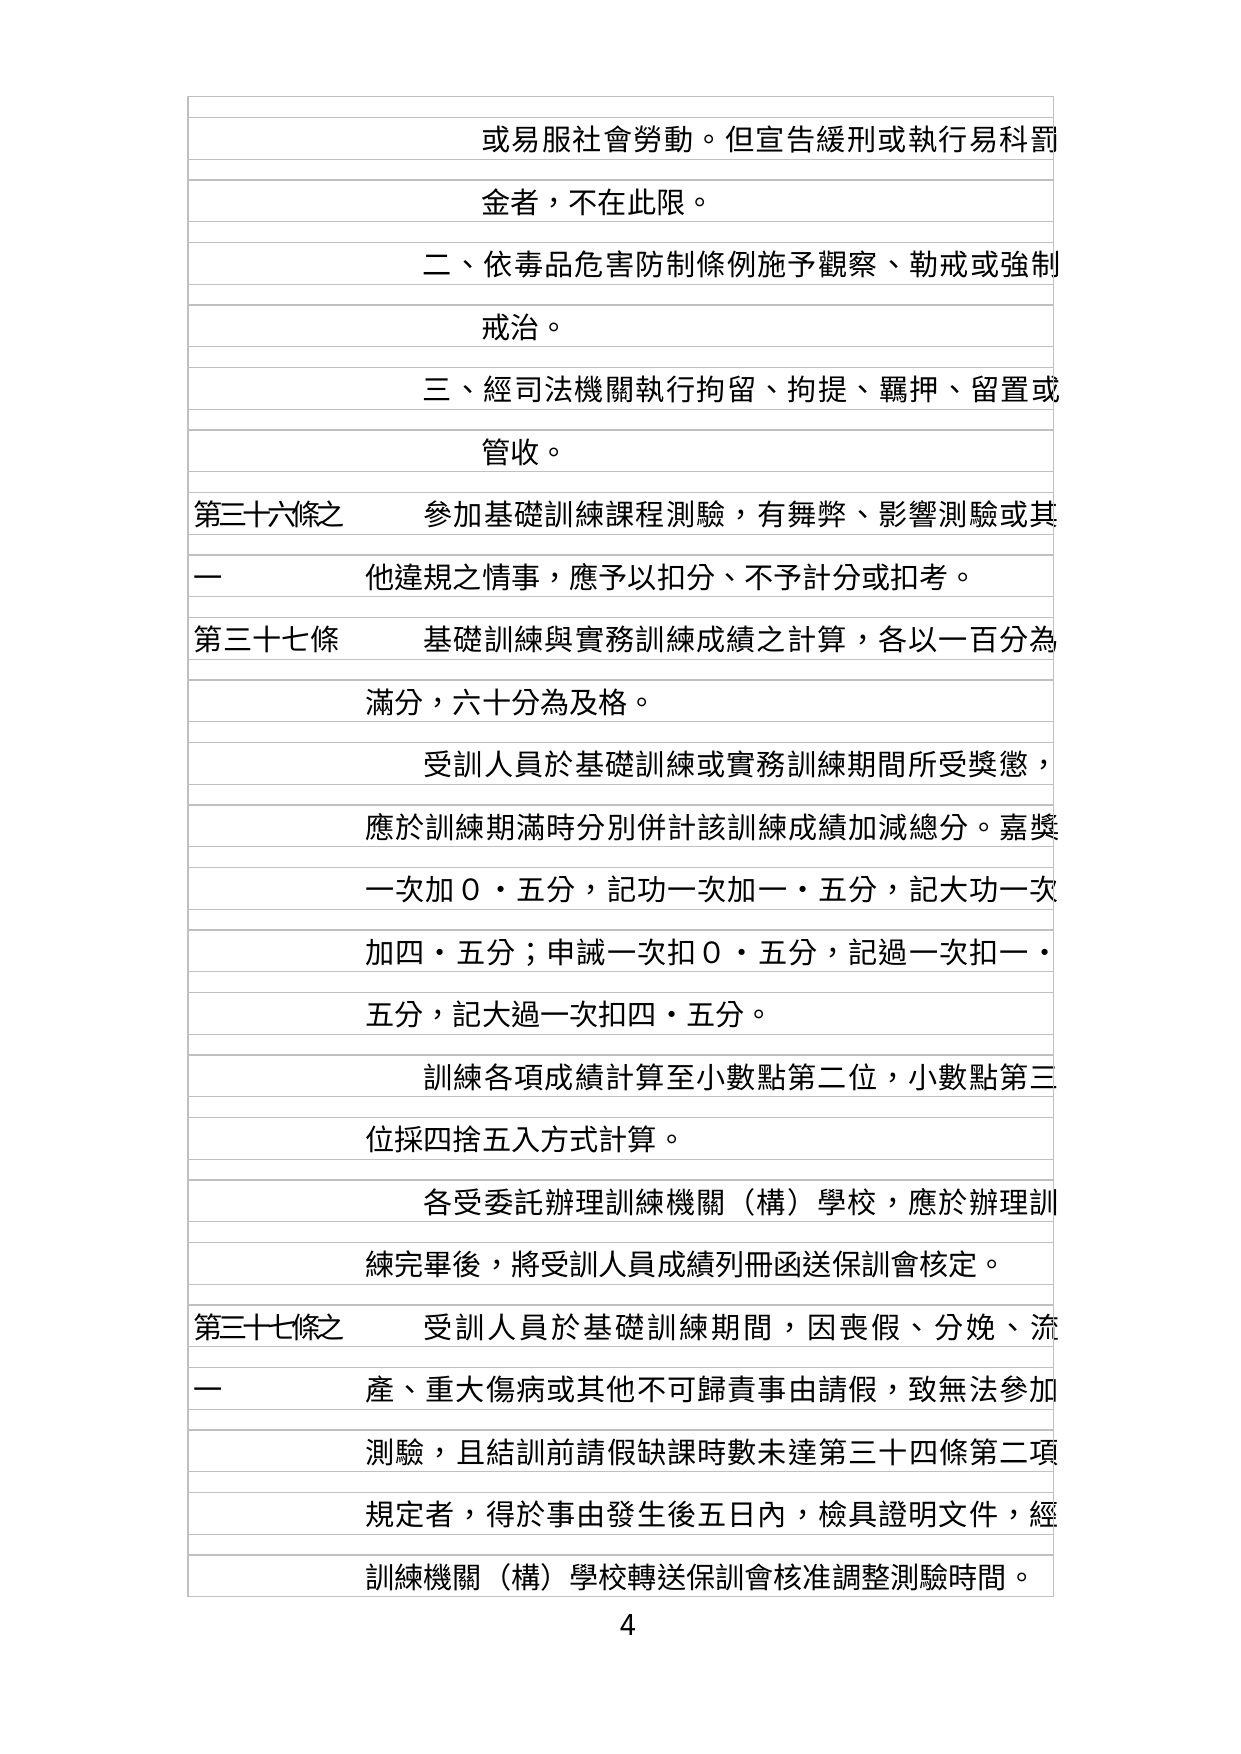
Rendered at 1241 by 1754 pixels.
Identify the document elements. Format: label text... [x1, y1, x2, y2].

table_cell 第三十五條 [189, 222, 366, 242]
table_cell 受訓人員於基礎訓練期間，因喪假、分娩、流產、重大傷病或其他不可歸責事由請假，致無法參加測驗，且結訓前請假缺課時數未達第三十四條第二項規定者，得於事由發生後五日內，檢具證明文件，經訓練機關（構）學校轉送保訓會核准調整測驗時間。 [366, 1493, 1053, 1534]
table_cell 受訓人員有下列情形之一者，除已依第四十四條第一項第十三款予以廢止受訓資格者外，應予停止訓練： 一、經有期徒刑、拘役以上刑之執行、易服勞役或易服社會勞動。但宣告緩刑或執行易科罰金者，不在此限。 二、依毒品危害防制條例施予觀察、勒戒或強制戒治。 三、經司法機關執行拘留、拘提、羈押、留置或管收。 [366, 118, 1053, 159]
table_cell [189, 1493, 366, 1534]
table_cell 參加基礎訓練課程測驗，有舞弊、影響測驗或其他違規之情事，應予以扣分、不予計分或扣考。 [366, 556, 1053, 596]
table_cell 基礎訓練與實務訓練成績之計算，各以一百分為滿分，六十分為及格。 受訓人員於基礎訓練或實務訓練期間所受獎懲，應於訓練期滿時分別併計該訓練成績加減總分。嘉獎一次加０‧五分，記功一次加一‧五分，記大功一次加四‧五分；申誡一次扣０‧五分，記過一次扣一‧五分，記大過一次扣四‧五分。 訓練各項成績計算至小數點第二位，小數點第三位採四捨五入方式計算。 各受委託辦理訓練機關（構）學校，應於辦理訓練完畢後，將受訓人員成績列冊函送保訓會核定。 [366, 681, 1053, 721]
table_cell 基礎訓練與實務訓練成績之計算，各以一百分為滿分，六十分為及格。 受訓人員於基礎訓練或實務訓練期間所受獎懲，應於訓練期滿時分別併計該訓練成績加減總分。嘉獎一次加０‧五分，記功一次加一‧五分，記大功一次加四‧五分；申誡一次扣０‧五分，記過一次扣一‧五分，記大過一次扣四‧五分。 訓練各項成績計算至小數點第二位，小數點第三位採四捨五入方式計算。 各受委託辦理訓練機關（構）學校，應於辦理訓練完畢後，將受訓人員成績列冊函送保訓會核定。 [366, 806, 1053, 846]
table_cell 受訓人員有下列情形之一者，除已依第四十四條第一項第十三款予以廢止受訓資格者外，應予停止訓練： 一、經有期徒刑、拘役以上刑之執行、易服勞役或易服社會勞動。但宣告緩刑或執行易科罰金者，不在此限。 二、依毒品危害防制條例施予觀察、勒戒或強制戒治。 三、經司法機關執行拘留、拘提、羈押、留置或管收。 [366, 306, 1053, 346]
table_cell 受訓人員於基礎訓練期間，因喪假、分娩、流產、重大傷病或其他不可歸責事由請假，致無法參加測驗，且結訓前請假缺課時數未達第三十四條第二項規定者，得於事由發生後五日內，檢具證明文件，經訓練機關（構）學校轉送保訓會核准調整測驗時間。 [1054, 1284, 1067, 1596]
table_cell 第三十五條 [189, 368, 366, 409]
table_cell [189, 1097, 366, 1117]
table_cell 基礎訓練與實務訓練成績之計算，各以一百分為滿分，六十分為及格。 受訓人員於基礎訓練或實務訓練期間所受獎懲，應於訓練期滿時分別併計該訓練成績加減總分。嘉獎一次加０‧五分，記功一次加一‧五分，記大功一次加四‧五分；申誡一次扣０‧五分，記過一次扣一‧五分，記大過一次扣四‧五分。 訓練各項成績計算至小數點第二位，小數點第三位採四捨五入方式計算。 各受委託辦理訓練機關（構）學校，應於辦理訓練完畢後，將受訓人員成績列冊函送保訓會核定。 [366, 1160, 1053, 1179]
table_cell 一 [189, 1368, 366, 1409]
table_cell 受訓人員於基礎訓練期間，因喪假、分娩、流產、重大傷病或其他不可歸責事由請假，致無法參加測驗，且結訓前請假缺課時數未達第三十四條第二項規定者，得於事由發生後五日內，檢具證明文件，經訓練機關（構）學校轉送保訓會核准調整測驗時間。 [366, 1306, 1053, 1346]
table_cell [189, 785, 366, 804]
table_cell [189, 1056, 366, 1096]
table_cell 受訓人員於基礎訓練期間，因喪假、分娩、流產、重大傷病或其他不可歸責事由請假，致無法參加測驗，且結訓前請假缺課時數未達第三十四條第二項規定者，得於事由發生後五日內，檢具證明文件，經訓練機關（構）學校轉送保訓會核准調整測驗時間。 [366, 1285, 1053, 1304]
table_cell 基礎訓練與實務訓練成績之計算，各以一百分為滿分，六十分為及格。 受訓人員於基礎訓練或實務訓練期間所受獎懲，應於訓練期滿時分別併計該訓練成績加減總分。嘉獎一次加０‧五分，記功一次加一‧五分，記大功一次加四‧五分；申誡一次扣０‧五分，記過一次扣一‧五分，記大過一次扣四‧五分。 訓練各項成績計算至小數點第二位，小數點第三位採四捨五入方式計算。 各受委託辦理訓練機關（構）學校，應於辦理訓練完畢後，將受訓人員成績列冊函送保訓會核定。 [366, 1118, 1053, 1159]
table_cell 基礎訓練與實務訓練成績之計算，各以一百分為滿分，六十分為及格。 受訓人員於基礎訓練或實務訓練期間所受獎懲，應於訓練期滿時分別併計該訓練成績加減總分。嘉獎一次加０‧五分，記功一次加一‧五分，記大功一次加四‧五分；申誡一次扣０‧五分，記過一次扣一‧五分，記大過一次扣四‧五分。 訓練各項成績計算至小數點第二位，小數點第三位採四捨五入方式計算。 各受委託辦理訓練機關（構）學校，應於辦理訓練完畢後，將受訓人員成績列冊函送保訓會核定。 [366, 1056, 1053, 1096]
table_cell 第三十六條之 [189, 493, 366, 534]
table_cell 受訓人員於基礎訓練期間，因喪假、分娩、流產、重大傷病或其他不可歸責事由請假，致無法參加測驗，且結訓前請假缺課時數未達第三十四條第二項規定者，得於事由發生後五日內，檢具證明文件，經訓練機關（構）學校轉送保訓會核准調整測驗時間。 [366, 1535, 1053, 1554]
table_cell 基礎訓練與實務訓練成績之計算，各以一百分為滿分，六十分為及格。 受訓人員於基礎訓練或實務訓練期間所受獎懲，應於訓練期滿時分別併計該訓練成績加減總分。嘉獎一次加０‧五分，記功一次加一‧五分，記大功一次加四‧五分；申誡一次扣０‧五分，記過一次扣一‧五分，記大過一次扣四‧五分。 訓練各項成績計算至小數點第二位，小數點第三位採四捨五入方式計算。 各受委託辦理訓練機關（構）學校，應於辦理訓練完畢後，將受訓人員成績列冊函送保訓會核定。 [366, 1181, 1053, 1221]
table_cell 第三十七條之 [189, 1306, 366, 1346]
table_cell 受訓人員有下列情形之一者，除已依第四十四條第一項第十三款予以廢止受訓資格者外，應予停止訓練： 一、經有期徒刑、拘役以上刑之執行、易服勞役或易服社會勞動。但宣告緩刑或執行易科罰金者，不在此限。 二、依毒品危害防制條例施予觀察、勒戒或強制戒治。 三、經司法機關執行拘留、拘提、羈押、留置或管收。 [366, 97, 1053, 117]
table_cell 第三十五條 [189, 160, 366, 179]
table_cell 基礎訓練與實務訓練成績之計算，各以一百分為滿分，六十分為及格。 受訓人員於基礎訓練或實務訓練期間所受獎懲，應於訓練期滿時分別併計該訓練成績加減總分。嘉獎一次加０‧五分，記功一次加一‧五分，記大功一次加四‧五分；申誡一次扣０‧五分，記過一次扣一‧五分，記大過一次扣四‧五分。 訓練各項成績計算至小數點第二位，小數點第三位採四捨五入方式計算。 各受委託辦理訓練機關（構）學校，應於辦理訓練完畢後，將受訓人員成績列冊函送保訓會核定。 [1054, 596, 1067, 1284]
table_cell [189, 1472, 366, 1492]
table_cell [189, 806, 366, 846]
table_cell [189, 681, 366, 721]
table_cell 受訓人員於基礎訓練期間，因喪假、分娩、流產、重大傷病或其他不可歸責事由請假，致無法參加測驗，且結訓前請假缺課時數未達第三十四條第二項規定者，得於事由發生後五日內，檢具證明文件，經訓練機關（構）學校轉送保訓會核准調整測驗時間。 [366, 1431, 1053, 1471]
table_cell [189, 472, 366, 492]
table_cell 基礎訓練與實務訓練成績之計算，各以一百分為滿分，六十分為及格。 受訓人員於基礎訓練或實務訓練期間所受獎懲，應於訓練期滿時分別併計該訓練成績加減總分。嘉獎一次加０‧五分，記功一次加一‧五分，記大功一次加四‧五分；申誡一次扣０‧五分，記過一次扣一‧五分，記大過一次扣四‧五分。 訓練各項成績計算至小數點第二位，小數點第三位採四捨五入方式計算。 各受委託辦理訓練機關（構）學校，應於辦理訓練完畢後，將受訓人員成績列冊函送保訓會核定。 [366, 1035, 1053, 1054]
table_cell 受訓人員有下列情形之一者，除已依第四十四條第一項第十三款予以廢止受訓資格者外，應予停止訓練： 一、經有期徒刑、拘役以上刑之執行、易服勞役或易服社會勞動。但宣告緩刑或執行易科罰金者，不在此限。 二、依毒品危害防制條例施予觀察、勒戒或強制戒治。 三、經司法機關執行拘留、拘提、羈押、留置或管收。 [366, 181, 1053, 221]
table_cell [189, 1556, 366, 1596]
table_cell 基礎訓練與實務訓練成績之計算，各以一百分為滿分，六十分為及格。 受訓人員於基礎訓練或實務訓練期間所受獎懲，應於訓練期滿時分別併計該訓練成績加減總分。嘉獎一次加０‧五分，記功一次加一‧五分，記大功一次加四‧五分；申誡一次扣０‧五分，記過一次扣一‧五分，記大過一次扣四‧五分。 訓練各項成績計算至小數點第二位，小數點第三位採四捨五入方式計算。 各受委託辦理訓練機關（構）學校，應於辦理訓練完畢後，將受訓人員成績列冊函送保訓會核定。 [366, 868, 1053, 909]
table_cell [189, 1410, 366, 1429]
table_cell 基礎訓練與實務訓練成績之計算，各以一百分為滿分，六十分為及格。 受訓人員於基礎訓練或實務訓練期間所受獎懲，應於訓練期滿時分別併計該訓練成績加減總分。嘉獎一次加０‧五分，記功一次加一‧五分，記大功一次加四‧五分；申誡一次扣０‧五分，記過一次扣一‧五分，記大過一次扣四‧五分。 訓練各項成績計算至小數點第二位，小數點第三位採四捨五入方式計算。 各受委託辦理訓練機關（構）學校，應於辦理訓練完畢後，將受訓人員成績列冊函送保訓會核定。 [366, 993, 1053, 1034]
table_cell [189, 1160, 366, 1179]
table_cell [189, 868, 366, 909]
table_cell [189, 910, 366, 929]
table_cell [189, 847, 366, 867]
table_cell 受訓人員於基礎訓練期間，因喪假、分娩、流產、重大傷病或其他不可歸責事由請假，致無法參加測驗，且結訓前請假缺課時數未達第三十四條第二項規定者，得於事由發生後五日內，檢具證明文件，經訓練機關（構）學校轉送保訓會核准調整測驗時間。 [366, 1472, 1053, 1492]
table_cell 第三十五條 [189, 118, 366, 159]
table_cell 受訓人員於基礎訓練期間，因喪假、分娩、流產、重大傷病或其他不可歸責事由請假，致無法參加測驗，且結訓前請假缺課時數未達第三十四條第二項規定者，得於事由發生後五日內，檢具證明文件，經訓練機關（構）學校轉送保訓會核准調整測驗時間。 [366, 1368, 1053, 1409]
table_cell [189, 1535, 366, 1554]
table_cell 參加基礎訓練課程測驗，有舞弊、影響測驗或其他違規之情事，應予以扣分、不予計分或扣考。 [366, 472, 1053, 492]
table_cell 第三十五條 [189, 410, 366, 429]
table_cell 參加基礎訓練課程測驗，有舞弊、影響測驗或其他違規之情事，應予以扣分、不予計分或扣考。 [1054, 471, 1067, 596]
table_cell 基礎訓練與實務訓練成績之計算，各以一百分為滿分，六十分為及格。 受訓人員於基礎訓練或實務訓練期間所受獎懲，應於訓練期滿時分別併計該訓練成績加減總分。嘉獎一次加０‧五分，記功一次加一‧五分，記大功一次加四‧五分；申誡一次扣０‧五分，記過一次扣一‧五分，記大過一次扣四‧五分。 訓練各項成績計算至小數點第二位，小數點第三位採四捨五入方式計算。 各受委託辦理訓練機關（構）學校，應於辦理訓練完畢後，將受訓人員成績列冊函送保訓會核定。 [366, 660, 1053, 679]
table_cell [189, 931, 366, 971]
table_cell [189, 1243, 366, 1284]
table_cell 一 [189, 556, 366, 596]
table_cell 受訓人員有下列情形之一者，除已依第四十四條第一項第十三款予以廢止受訓資格者外，應予停止訓練： 一、經有期徒刑、拘役以上刑之執行、易服勞役或易服社會勞動。但宣告緩刑或執行易科罰金者，不在此限。 二、依毒品危害防制條例施予觀察、勒戒或強制戒治。 三、經司法機關執行拘留、拘提、羈押、留置或管收。 [366, 160, 1053, 179]
table_cell [189, 1285, 366, 1304]
table_cell 基礎訓練與實務訓練成績之計算，各以一百分為滿分，六十分為及格。 受訓人員於基礎訓練或實務訓練期間所受獎懲，應於訓練期滿時分別併計該訓練成績加減總分。嘉獎一次加０‧五分，記功一次加一‧五分，記大功一次加四‧五分；申誡一次扣０‧五分，記過一次扣一‧五分，記大過一次扣四‧五分。 訓練各項成績計算至小數點第二位，小數點第三位採四捨五入方式計算。 各受委託辦理訓練機關（構）學校，應於辦理訓練完畢後，將受訓人員成績列冊函送保訓會核定。 [366, 785, 1053, 804]
table_cell 第三十五條 [189, 181, 366, 221]
table_cell 第三十五條 [189, 431, 366, 471]
table_cell [189, 597, 366, 617]
table_cell [189, 722, 366, 742]
table_cell 受訓人員於基礎訓練期間，因喪假、分娩、流產、重大傷病或其他不可歸責事由請假，致無法參加測驗，且結訓前請假缺課時數未達第三十四條第二項規定者，得於事由發生後五日內，檢具證明文件，經訓練機關（構）學校轉送保訓會核准調整測驗時間。 [366, 1410, 1053, 1429]
table_cell 受訓人員有下列情形之一者，除已依第四十四條第一項第十三款予以廢止受訓資格者外，應予停止訓練： 一、經有期徒刑、拘役以上刑之執行、易服勞役或易服社會勞動。但宣告緩刑或執行易科罰金者，不在此限。 二、依毒品危害防制條例施予觀察、勒戒或強制戒治。 三、經司法機關執行拘留、拘提、羈押、留置或管收。 [1054, 96, 1067, 471]
table_cell [189, 993, 366, 1034]
table_cell [189, 1431, 366, 1471]
table_cell 第三十五條 [189, 306, 366, 346]
table_cell [189, 743, 366, 784]
table_cell [189, 1181, 366, 1221]
table_cell [189, 1118, 366, 1159]
table_cell [189, 535, 366, 554]
table_cell 第三十五條 [189, 285, 366, 304]
table_cell 參加基礎訓練課程測驗，有舞弊、影響測驗或其他違規之情事，應予以扣分、不予計分或扣考。 [366, 535, 1053, 554]
table_cell 基礎訓練與實務訓練成績之計算，各以一百分為滿分，六十分為及格。 受訓人員於基礎訓練或實務訓練期間所受獎懲，應於訓練期滿時分別併計該訓練成績加減總分。嘉獎一次加０‧五分，記功一次加一‧五分，記大功一次加四‧五分；申誡一次扣０‧五分，記過一次扣一‧五分，記大過一次扣四‧五分。 訓練各項成績計算至小數點第二位，小數點第三位採四捨五入方式計算。 各受委託辦理訓練機關（構）學校，應於辦理訓練完畢後，將受訓人員成績列冊函送保訓會核定。 [366, 1222, 1053, 1242]
table_cell 參加基礎訓練課程測驗，有舞弊、影響測驗或其他違規之情事，應予以扣分、不予計分或扣考。 [366, 493, 1053, 534]
table_cell 受訓人員有下列情形之一者，除已依第四十四條第一項第十三款予以廢止受訓資格者外，應予停止訓練： 一、經有期徒刑、拘役以上刑之執行、易服勞役或易服社會勞動。但宣告緩刑或執行易科罰金者，不在此限。 二、依毒品危害防制條例施予觀察、勒戒或強制戒治。 三、經司法機關執行拘留、拘提、羈押、留置或管收。 [366, 410, 1053, 429]
table_cell 受訓人員於基礎訓練期間，因喪假、分娩、流產、重大傷病或其他不可歸責事由請假，致無法參加測驗，且結訓前請假缺課時數未達第三十四條第二項規定者，得於事由發生後五日內，檢具證明文件，經訓練機關（構）學校轉送保訓會核准調整測驗時間。 [366, 1556, 1053, 1596]
table_cell 受訓人員有下列情形之一者，除已依第四十四條第一項第十三款予以廢止受訓資格者外，應予停止訓練： 一、經有期徒刑、拘役以上刑之執行、易服勞役或易服社會勞動。但宣告緩刑或執行易科罰金者，不在此限。 二、依毒品危害防制條例施予觀察、勒戒或強制戒治。 三、經司法機關執行拘留、拘提、羈押、留置或管收。 [366, 222, 1053, 242]
table_cell 受訓人員有下列情形之一者，除已依第四十四條第一項第十三款予以廢止受訓資格者外，應予停止訓練： 一、經有期徒刑、拘役以上刑之執行、易服勞役或易服社會勞動。但宣告緩刑或執行易科罰金者，不在此限。 二、依毒品危害防制條例施予觀察、勒戒或強制戒治。 三、經司法機關執行拘留、拘提、羈押、留置或管收。 [366, 243, 1053, 284]
table_cell 受訓人員有下列情形之一者，除已依第四十四條第一項第十三款予以廢止受訓資格者外，應予停止訓練： 一、經有期徒刑、拘役以上刑之執行、易服勞役或易服社會勞動。但宣告緩刑或執行易科罰金者，不在此限。 二、依毒品危害防制條例施予觀察、勒戒或強制戒治。 三、經司法機關執行拘留、拘提、羈押、留置或管收。 [366, 431, 1053, 471]
table_cell 受訓人員於基礎訓練期間，因喪假、分娩、流產、重大傷病或其他不可歸責事由請假，致無法參加測驗，且結訓前請假缺課時數未達第三十四條第二項規定者，得於事由發生後五日內，檢具證明文件，經訓練機關（構）學校轉送保訓會核准調整測驗時間。 [366, 1347, 1053, 1367]
table_cell [189, 1347, 366, 1367]
table_cell 第三十五條 [189, 347, 366, 367]
table_cell 基礎訓練與實務訓練成績之計算，各以一百分為滿分，六十分為及格。 受訓人員於基礎訓練或實務訓練期間所受獎懲，應於訓練期滿時分別併計該訓練成績加減總分。嘉獎一次加０‧五分，記功一次加一‧五分，記大功一次加四‧五分；申誡一次扣０‧五分，記過一次扣一‧五分，記大過一次扣四‧五分。 訓練各項成績計算至小數點第二位，小數點第三位採四捨五入方式計算。 各受委託辦理訓練機關（構）學校，應於辦理訓練完畢後，將受訓人員成績列冊函送保訓會核定。 [366, 722, 1053, 742]
table_cell 基礎訓練與實務訓練成績之計算，各以一百分為滿分，六十分為及格。 受訓人員於基礎訓練或實務訓練期間所受獎懲，應於訓練期滿時分別併計該訓練成績加減總分。嘉獎一次加０‧五分，記功一次加一‧五分，記大功一次加四‧五分；申誡一次扣０‧五分，記過一次扣一‧五分，記大過一次扣四‧五分。 訓練各項成績計算至小數點第二位，小數點第三位採四捨五入方式計算。 各受委託辦理訓練機關（構）學校，應於辦理訓練完畢後，將受訓人員成績列冊函送保訓會核定。 [366, 618, 1053, 659]
table_cell 基礎訓練與實務訓練成績之計算，各以一百分為滿分，六十分為及格。 受訓人員於基礎訓練或實務訓練期間所受獎懲，應於訓練期滿時分別併計該訓練成績加減總分。嘉獎一次加０‧五分，記功一次加一‧五分，記大功一次加四‧五分；申誡一次扣０‧五分，記過一次扣一‧五分，記大過一次扣四‧五分。 訓練各項成績計算至小數點第二位，小數點第三位採四捨五入方式計算。 各受委託辦理訓練機關（構）學校，應於辦理訓練完畢後，將受訓人員成績列冊函送保訓會核定。 [366, 931, 1053, 971]
table_cell [189, 972, 366, 992]
table_cell 基礎訓練與實務訓練成績之計算，各以一百分為滿分，六十分為及格。 受訓人員於基礎訓練或實務訓練期間所受獎懲，應於訓練期滿時分別併計該訓練成績加減總分。嘉獎一次加０‧五分，記功一次加一‧五分，記大功一次加四‧五分；申誡一次扣０‧五分，記過一次扣一‧五分，記大過一次扣四‧五分。 訓練各項成績計算至小數點第二位，小數點第三位採四捨五入方式計算。 各受委託辦理訓練機關（構）學校，應於辦理訓練完畢後，將受訓人員成績列冊函送保訓會核定。 [366, 1243, 1053, 1284]
table_cell 受訓人員有下列情形之一者，除已依第四十四條第一項第十三款予以廢止受訓資格者外，應予停止訓練： 一、經有期徒刑、拘役以上刑之執行、易服勞役或易服社會勞動。但宣告緩刑或執行易科罰金者，不在此限。 二、依毒品危害防制條例施予觀察、勒戒或強制戒治。 三、經司法機關執行拘留、拘提、羈押、留置或管收。 [366, 347, 1053, 367]
table_cell 基礎訓練與實務訓練成績之計算，各以一百分為滿分，六十分為及格。 受訓人員於基礎訓練或實務訓練期間所受獎懲，應於訓練期滿時分別併計該訓練成績加減總分。嘉獎一次加０‧五分，記功一次加一‧五分，記大功一次加四‧五分；申誡一次扣０‧五分，記過一次扣一‧五分，記大過一次扣四‧五分。 訓練各項成績計算至小數點第二位，小數點第三位採四捨五入方式計算。 各受委託辦理訓練機關（構）學校，應於辦理訓練完畢後，將受訓人員成績列冊函送保訓會核定。 [366, 910, 1053, 929]
table_cell 基礎訓練與實務訓練成績之計算，各以一百分為滿分，六十分為及格。 受訓人員於基礎訓練或實務訓練期間所受獎懲，應於訓練期滿時分別併計該訓練成績加減總分。嘉獎一次加０‧五分，記功一次加一‧五分，記大功一次加四‧五分；申誡一次扣０‧五分，記過一次扣一‧五分，記大過一次扣四‧五分。 訓練各項成績計算至小數點第二位，小數點第三位採四捨五入方式計算。 各受委託辦理訓練機關（構）學校，應於辦理訓練完畢後，將受訓人員成績列冊函送保訓會核定。 [366, 743, 1053, 784]
table_cell 基礎訓練與實務訓練成績之計算，各以一百分為滿分，六十分為及格。 受訓人員於基礎訓練或實務訓練期間所受獎懲，應於訓練期滿時分別併計該訓練成績加減總分。嘉獎一次加０‧五分，記功一次加一‧五分，記大功一次加四‧五分；申誡一次扣０‧五分，記過一次扣一‧五分，記大過一次扣四‧五分。 訓練各項成績計算至小數點第二位，小數點第三位採四捨五入方式計算。 各受委託辦理訓練機關（構）學校，應於辦理訓練完畢後，將受訓人員成績列冊函送保訓會核定。 [366, 1097, 1053, 1117]
table_cell [189, 1222, 366, 1242]
table_cell 基礎訓練與實務訓練成績之計算，各以一百分為滿分，六十分為及格。 受訓人員於基礎訓練或實務訓練期間所受獎懲，應於訓練期滿時分別併計該訓練成績加減總分。嘉獎一次加０‧五分，記功一次加一‧五分，記大功一次加四‧五分；申誡一次扣０‧五分，記過一次扣一‧五分，記大過一次扣四‧五分。 訓練各項成績計算至小數點第二位，小數點第三位採四捨五入方式計算。 各受委託辦理訓練機關（構）學校，應於辦理訓練完畢後，將受訓人員成績列冊函送保訓會核定。 [366, 597, 1053, 617]
table_cell 第三十五條 [189, 243, 366, 284]
table_cell 第三十五條 [189, 97, 366, 117]
table_cell [189, 660, 366, 679]
table_cell [189, 1035, 366, 1054]
table_cell 基礎訓練與實務訓練成績之計算，各以一百分為滿分，六十分為及格。 受訓人員於基礎訓練或實務訓練期間所受獎懲，應於訓練期滿時分別併計該訓練成績加減總分。嘉獎一次加０‧五分，記功一次加一‧五分，記大功一次加四‧五分；申誡一次扣０‧五分，記過一次扣一‧五分，記大過一次扣四‧五分。 訓練各項成績計算至小數點第二位，小數點第三位採四捨五入方式計算。 各受委託辦理訓練機關（構）學校，應於辦理訓練完畢後，將受訓人員成績列冊函送保訓會核定。 [366, 972, 1053, 992]
table_cell 第三十七條 [189, 618, 366, 659]
table_cell 受訓人員有下列情形之一者，除已依第四十四條第一項第十三款予以廢止受訓資格者外，應予停止訓練： 一、經有期徒刑、拘役以上刑之執行、易服勞役或易服社會勞動。但宣告緩刑或執行易科罰金者，不在此限。 二、依毒品危害防制條例施予觀察、勒戒或強制戒治。 三、經司法機關執行拘留、拘提、羈押、留置或管收。 [366, 285, 1053, 304]
table_cell 受訓人員有下列情形之一者，除已依第四十四條第一項第十三款予以廢止受訓資格者外，應予停止訓練： 一、經有期徒刑、拘役以上刑之執行、易服勞役或易服社會勞動。但宣告緩刑或執行易科罰金者，不在此限。 二、依毒品危害防制條例施予觀察、勒戒或強制戒治。 三、經司法機關執行拘留、拘提、羈押、留置或管收。 [366, 368, 1053, 409]
table_cell 基礎訓練與實務訓練成績之計算，各以一百分為滿分，六十分為及格。 受訓人員於基礎訓練或實務訓練期間所受獎懲，應於訓練期滿時分別併計該訓練成績加減總分。嘉獎一次加０‧五分，記功一次加一‧五分，記大功一次加四‧五分；申誡一次扣０‧五分，記過一次扣一‧五分，記大過一次扣四‧五分。 訓練各項成績計算至小數點第二位，小數點第三位採四捨五入方式計算。 各受委託辦理訓練機關（構）學校，應於辦理訓練完畢後，將受訓人員成績列冊函送保訓會核定。 [366, 847, 1053, 867]
